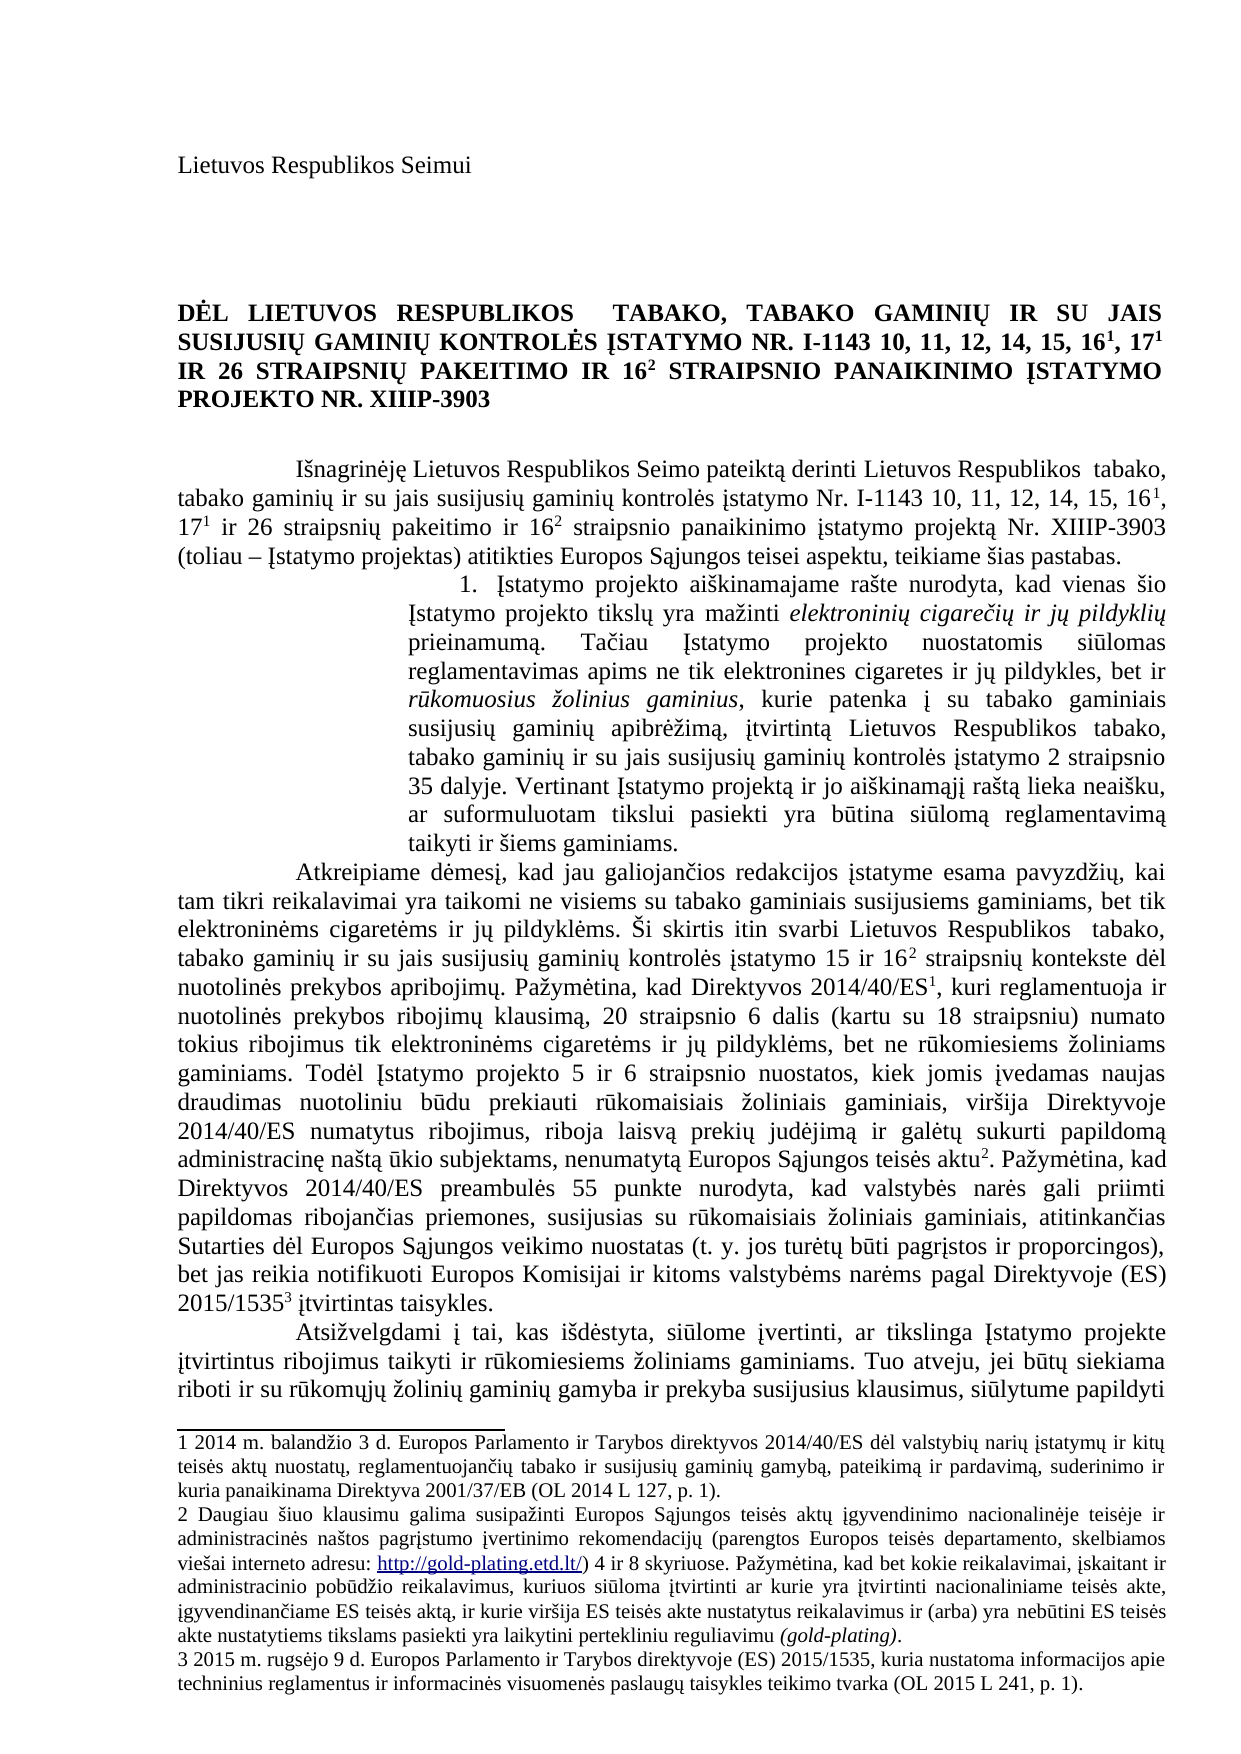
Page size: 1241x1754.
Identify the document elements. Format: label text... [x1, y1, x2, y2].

list Atsižvelgdami į tai, kas išdėstyta, siūlome įvertinti, ar tikslinga Įstatymo projekte įtvirtintus ribojimus taikyti ir rūkomiesiems žoliniams gaminiams. Tuo atveju, jei būtų siekiama riboti ir su rūkomųjų žolinių gaminių gamyba ir prekyba susijusius klausimus, siūlytume papildyti [177, 1317, 1167, 1403]
text DĖL Lietuvos Respublikos Tabako, tabako gaminių ir su jais susijusių gaminių kontrolės įstatymo Nr. I-1143 10, 11, 12, 14, 15, 161, 171 ir 26 straipsnių pakeitimo ir 162 straipsnio panaikinimo įstatymo projekto NR. XIIIP-3903 [177, 298, 1162, 413]
text Daugiau šiuo klausimu galima susipažinti Europos Sąjungos teisės aktų įgyvendinimo nacionalinėje teisėje ir administracinės naštos pagrįstumo įvertinimo rekomendacijų (parengtos Europos teisės departamento, skelbiamos viešai interneto adresu: http://gold-plating.etd.lt/) 4 ir 8 skyriuose. Pažymėtina, kad bet kokie reikalavimai, įskaitant ir administracinio pobūdžio reikalavimus, kuriuos siūloma įtvirtinti ar kurie yra įtvir­tinti nacionaliniame teisės akte, įgyvendinančiame ES teisės aktą, ir kurie viršija ES teisės akte nustatytus reikalavimus ir (arba) yra nebūtini ES teisės akte nustatytiems tikslams pasiekti yra laikytini pertekliniu reguliavimu (gold-plating). [177, 1502, 1167, 1647]
text 2015 m. rugsėjo 9 d. Europos Parlamento ir Tarybos direktyvoje (ES) 2015/1535, kuria nustatoma informacijos apie techninius reglamentus ir informacinės visuomenės paslaugų taisykles teikimo tvarka (OL 2015 L 241, p. 1). [177, 1647, 1167, 1695]
text Išnagrinėję Lietuvos Respublikos Seimo pateiktą derinti Lietuvos Respublikos tabako, tabako gaminių ir su jais susijusių gaminių kontrolės įstatymo Nr. I-1143 10, 11, 12, 14, 15, 161, 171 ir 26 straipsnių pakeitimo ir 162 straipsnio panaikinimo įstatymo projektą Nr. XIIIP-3903 (toliau – Įstatymo projektas) atitikties Europos Sąjungos teisei aspektu, teikiame šias pastabas. [177, 454, 1167, 569]
list Įstatymo projekto aiškinamajame rašte nurodyta, kad vienas šio Įstatymo projekto tikslų yra mažinti elektroninių cigarečių ir jų pildyklių prieinamumą. Tačiau Įstatymo projekto nuostatomis siūlomas reglamentavimas apims ne tik elektronines cigaretes ir jų pildykles, bet ir rūkomuosius žolinius gaminius, kurie patenka į su tabako gaminiais susijusių gaminių apibrėžimą, įtvirtintą Lietuvos Respublikos tabako, tabako gaminių ir su jais susijusių gaminių kontrolės įstatymo 2 straipsnio 35 dalyje. Vertinant Įstatymo projektą ir jo aiškinamąjį raštą lieka neaišku, ar suformuluotam tikslui pasiekti yra būtina siūlomą reglamentavimą taikyti ir šiems gaminiams. [370, 569, 1167, 857]
text Lietuvos Respublikos Seimui [177, 150, 1162, 179]
text Atkreipiame dėmesį, kad jau galiojančios redakcijos įstatyme esama pavyzdžių, kai tam tikri reikalavimai yra taikomi ne visiems su tabako gaminiais susijusiems gaminiams, bet tik elektroninėms cigaretėms ir jų pildyklėms. Ši skirtis itin svarbi Lietuvos Respublikos tabako, tabako gaminių ir su jais susijusių gaminių kontrolės įstatymo 15 ir 162 straipsnių kontekste dėl nuotolinės prekybos apribojimų. Pažymėtina, kad Direktyvos 2014/40/ES, kuri reglamentuoja ir nuotolinės prekybos ribojimų klausimą, 20 straipsnio 6 dalis (kartu su 18 straipsniu) numato tokius ribojimus tik elektroninėms cigaretėms ir jų pildyklėms, bet ne rūkomiesiems žoliniams gaminiams. Todėl Įstatymo projekto 5 ir 6 straipsnio nuostatos, kiek jomis įvedamas naujas draudimas nuotoliniu būdu prekiauti rūkomaisiais žoliniais gaminiais, viršija Direktyvoje 2014/40/ES numatytus ribojimus, riboja laisvą prekių judėjimą ir galėtų sukurti papildomą administracinę naštą ūkio subjektams, nenumatytą Europos Sąjungos teisės aktu. Pažymėtina, kad Direktyvos 2014/40/ES preambulės 55 punkte nurodyta, kad valstybės narės gali priimti papildomas ribojančias priemones, susijusias su rūkomaisiais žoliniais gaminiais, atitinkančias Sutarties dėl Europos Sąjungos veikimo nuostatas (t. y. jos turėtų būti pagrįstos ir proporcingos), bet jas reikia notifikuoti Europos Komisijai ir kitoms valstybėms narėms pagal Direktyvoje (ES) 2015/1535 įtvirtintas taisykles. [177, 857, 1167, 1317]
text 2014 m. balandžio 3 d. Europos Parlamento ir Tarybos direktyvos 2014/40/ES dėl valstybių narių įstatymų ir kitų teisės aktų nuostatų, reglamentuojančių tabako ir susijusių gaminių gamybą, pateikimą ir pardavimą, suderinimo ir kuria panaikinama Direktyva 2001/37/EB (OL 2014 L 127, p. 1). [177, 1430, 1167, 1502]
